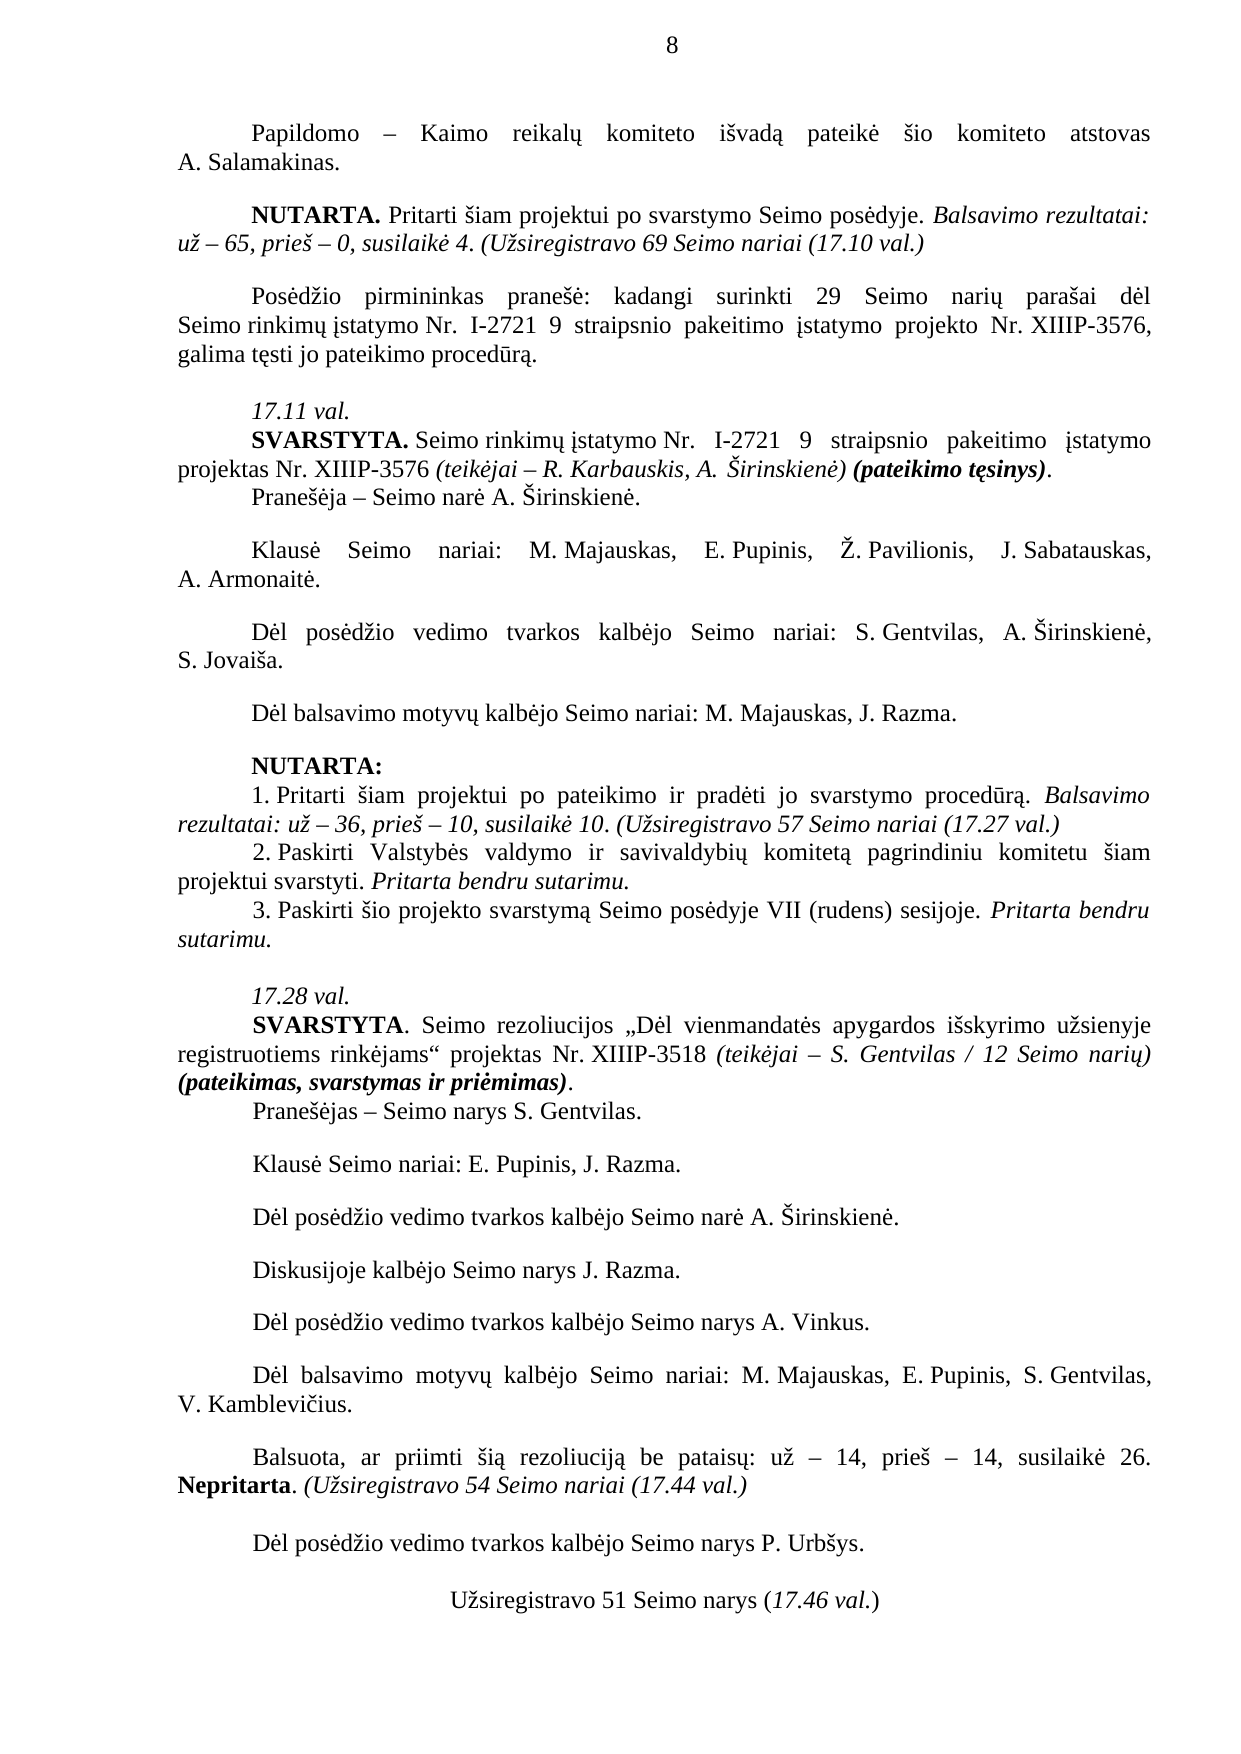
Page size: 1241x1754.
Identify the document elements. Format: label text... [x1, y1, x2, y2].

text 17.11 val. [177, 396, 1152, 425]
text 3. Paskirti šio projekto svarstymą Seimo posėdyje VII (rudens) sesijoje. Pritarta bendru sutarimu. [177, 895, 1152, 952]
text NUTARTA: [177, 751, 1152, 780]
text Dėl posėdžio vedimo tvarkos kalbėjo Seimo narys P. Urbšys. [177, 1528, 1152, 1557]
text SVARSTYTA. Seimo rezoliucijos „Dėl vienmandatės apygardos išskyrimo užsienyje registruotiems rinkėjams“ projektas Nr. XIIIP-3518 (teikėjai – S. Gentvilas / 12 Seimo narių) (pateikimas, svarstymas ir priėmimas). [177, 1010, 1152, 1096]
text NUTARTA. Pritarti šiam projektui po svarstymo Seimo posėdyje. Balsavimo rezultatai: už – 65, prieš – 0, susilaikė 4. (Užsiregistravo 69 Seimo nariai (17.10 val.) [177, 200, 1152, 257]
text Pranešėjas – Seimo narys S. Gentvilas. [177, 1096, 1152, 1125]
text Užsiregistravo 51 Seimo narys (17.46 val.) [177, 1586, 1152, 1614]
text Dėl posėdžio vedimo tvarkos kalbėjo Seimo narys A. Vinkus. [177, 1307, 1152, 1336]
text Papildomo – Kaimo reikalų komiteto išvadą pateikė šio komiteto atstovas A. Salamakinas. [177, 118, 1152, 176]
text Dėl balsavimo motyvų kalbėjo Seimo nariai: M. Majauskas, J. Razma. [177, 698, 1152, 727]
text Dėl balsavimo motyvų kalbėjo Seimo nariai: M. Majauskas, E. Pupinis, S. Gentvilas, V. Kamblevičius. [177, 1360, 1152, 1418]
text 1. Pritarti šiam projektui po pateikimo ir pradėti jo svarstymo procedūrą. Balsavimo rezultatai: už – 36, prieš – 10, susilaikė 10. (Užsiregistravo 57 Seimo nariai (17.27 val.) [177, 780, 1152, 837]
text 2. Paskirti Valstybės valdymo ir savivaldybių komitetą pagrindiniu komitetu šiam projektui svarstyti. Pritarta bendru sutarimu. [177, 837, 1152, 895]
text Klausė Seimo nariai: M. Majauskas, E. Pupinis, Ž. Pavilionis, J. Sabatauskas, A. Armonaitė. [177, 535, 1152, 593]
text Diskusijoje kalbėjo Seimo narys J. Razma. [177, 1255, 1152, 1283]
text Dėl posėdžio vedimo tvarkos kalbėjo Seimo nariai: S. Gentvilas, A. Širinskienė, S. Jovaiša. [177, 617, 1152, 674]
text Dėl posėdžio vedimo tvarkos kalbėjo Seimo narė A. Širinskienė. [177, 1202, 1152, 1231]
text SVARSTYTA. Seimo rinkimų įstatymo Nr. I-2721 9 straipsnio pakeitimo įstatymo projektas Nr. XIIIP-3576 (teikėjai – R. Karbauskis, A. Širinskienė) (pateikimo tęsinys). [177, 425, 1152, 482]
text Pranešėja – Seimo narė A. Širinskienė. [177, 482, 1152, 511]
text Posėdžio pirmininkas pranešė: kadangi surinkti 29 Seimo narių parašai dėl Seimo rinkimų įstatymo Nr. I-2721 9 straipsnio pakeitimo įstatymo projekto Nr. XIIIP-3576, galima tęsti jo pateikimo procedūrą. [177, 281, 1152, 367]
text 17.28 val. [177, 981, 1152, 1010]
text Klausė Seimo nariai: E. Pupinis, J. Razma. [177, 1149, 1152, 1178]
text Balsuota, ar priimti šią rezoliuciją be pataisų: už – 14, prieš – 14, susilaikė 26. Nepritarta. (Užsiregistravo 54 Seimo nariai (17.44 val.) [177, 1442, 1152, 1499]
